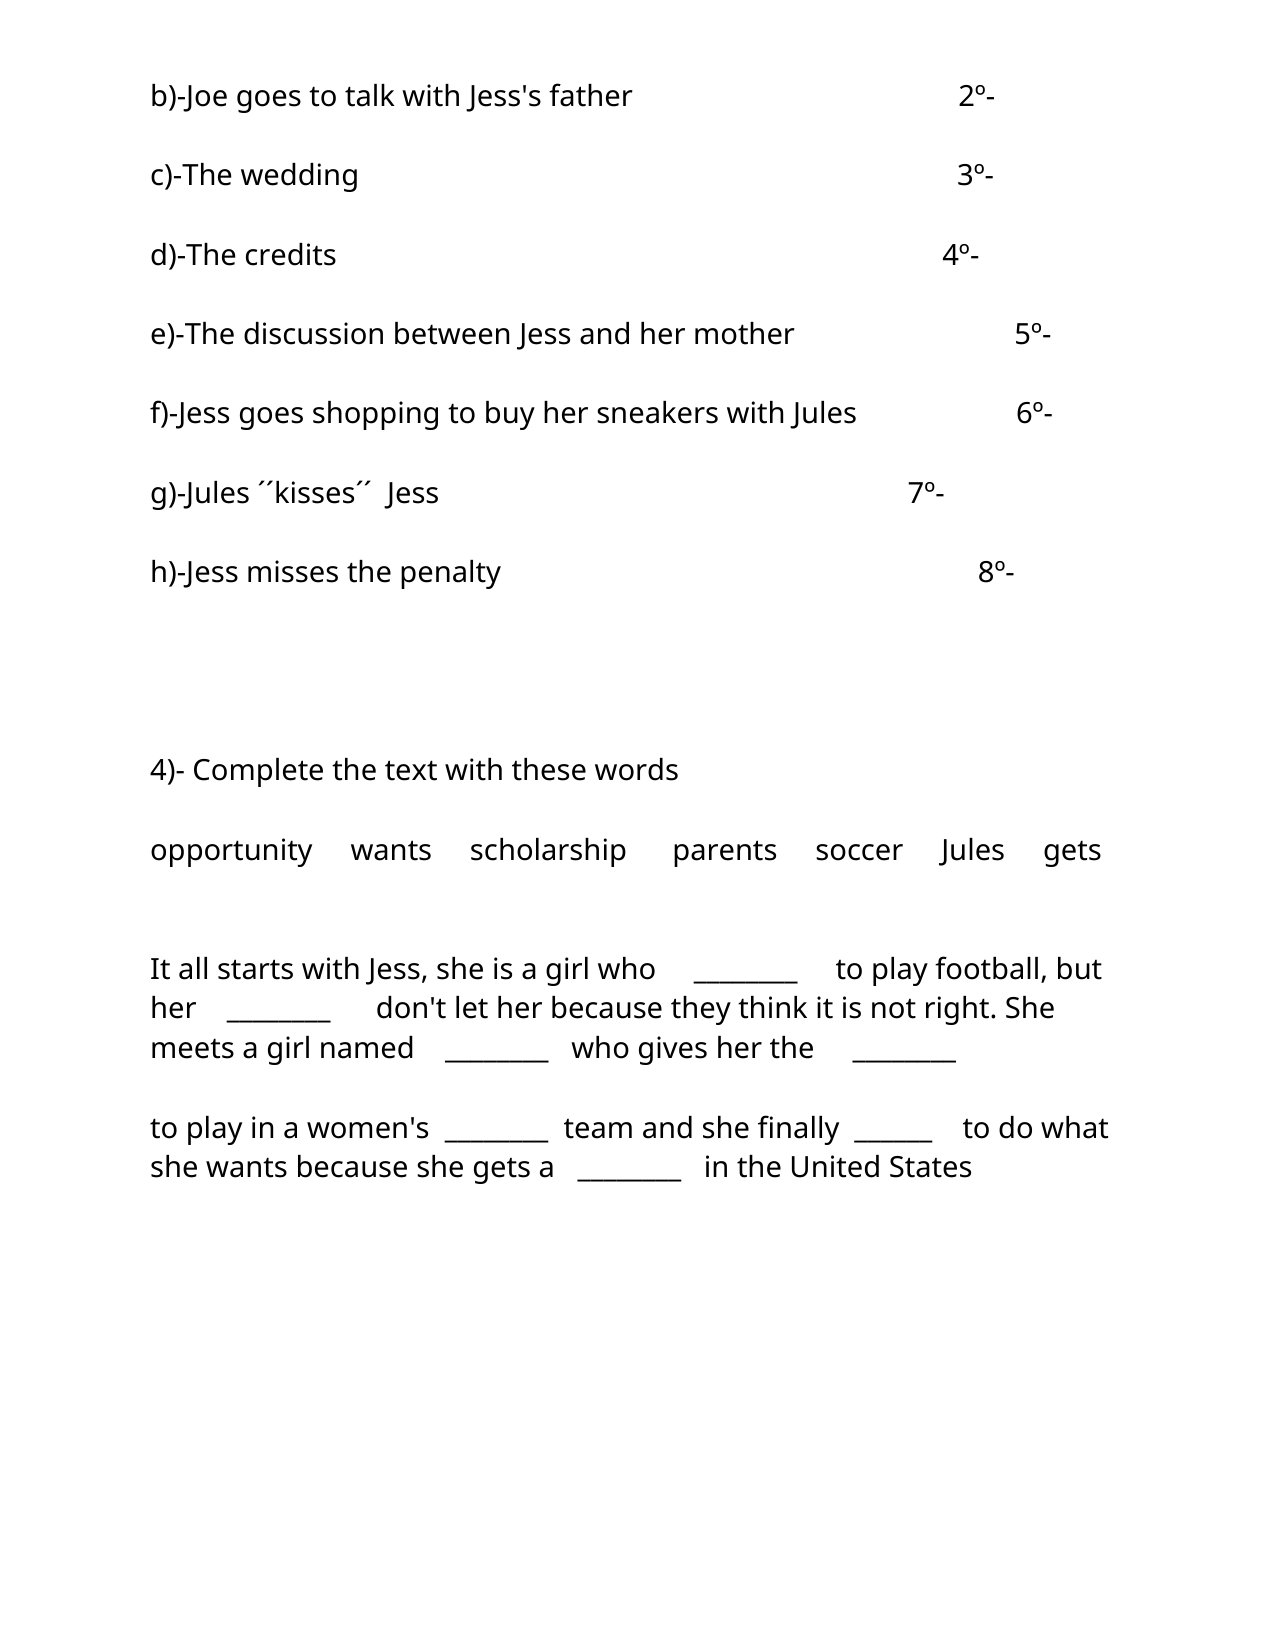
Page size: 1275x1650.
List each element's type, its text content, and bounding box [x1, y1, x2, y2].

text h)-Jess misses the penalty 8º- [150, 551, 1125, 591]
text 4)- Complete the text with these words [150, 750, 1125, 789]
text c)-The wedding 3º- [150, 154, 1125, 194]
text d)-The credits 4º- [150, 234, 1125, 273]
text It all starts with Jess, she is a girl who ________ to play football, but her ________ don't let her because they think it is not right. She meets a girl named ________ who gives her the ________ [150, 948, 1125, 1067]
text opportunity wants scholarship parents soccer Jules gets [150, 829, 1125, 869]
text f)-Jess goes shopping to buy her sneakers with Jules 6º- [150, 392, 1125, 432]
text b)-Joe goes to talk with Jess's father 2º- [150, 75, 1125, 115]
text to play in a women's ________ team and she finally ______ to do what she wants because she gets a ________ in the United States [150, 1107, 1125, 1186]
text g)-Jules ´´kisses´´ Jess 7º- [150, 472, 1125, 512]
text e)-The discussion between Jess and her mother 5º- [150, 313, 1125, 392]
